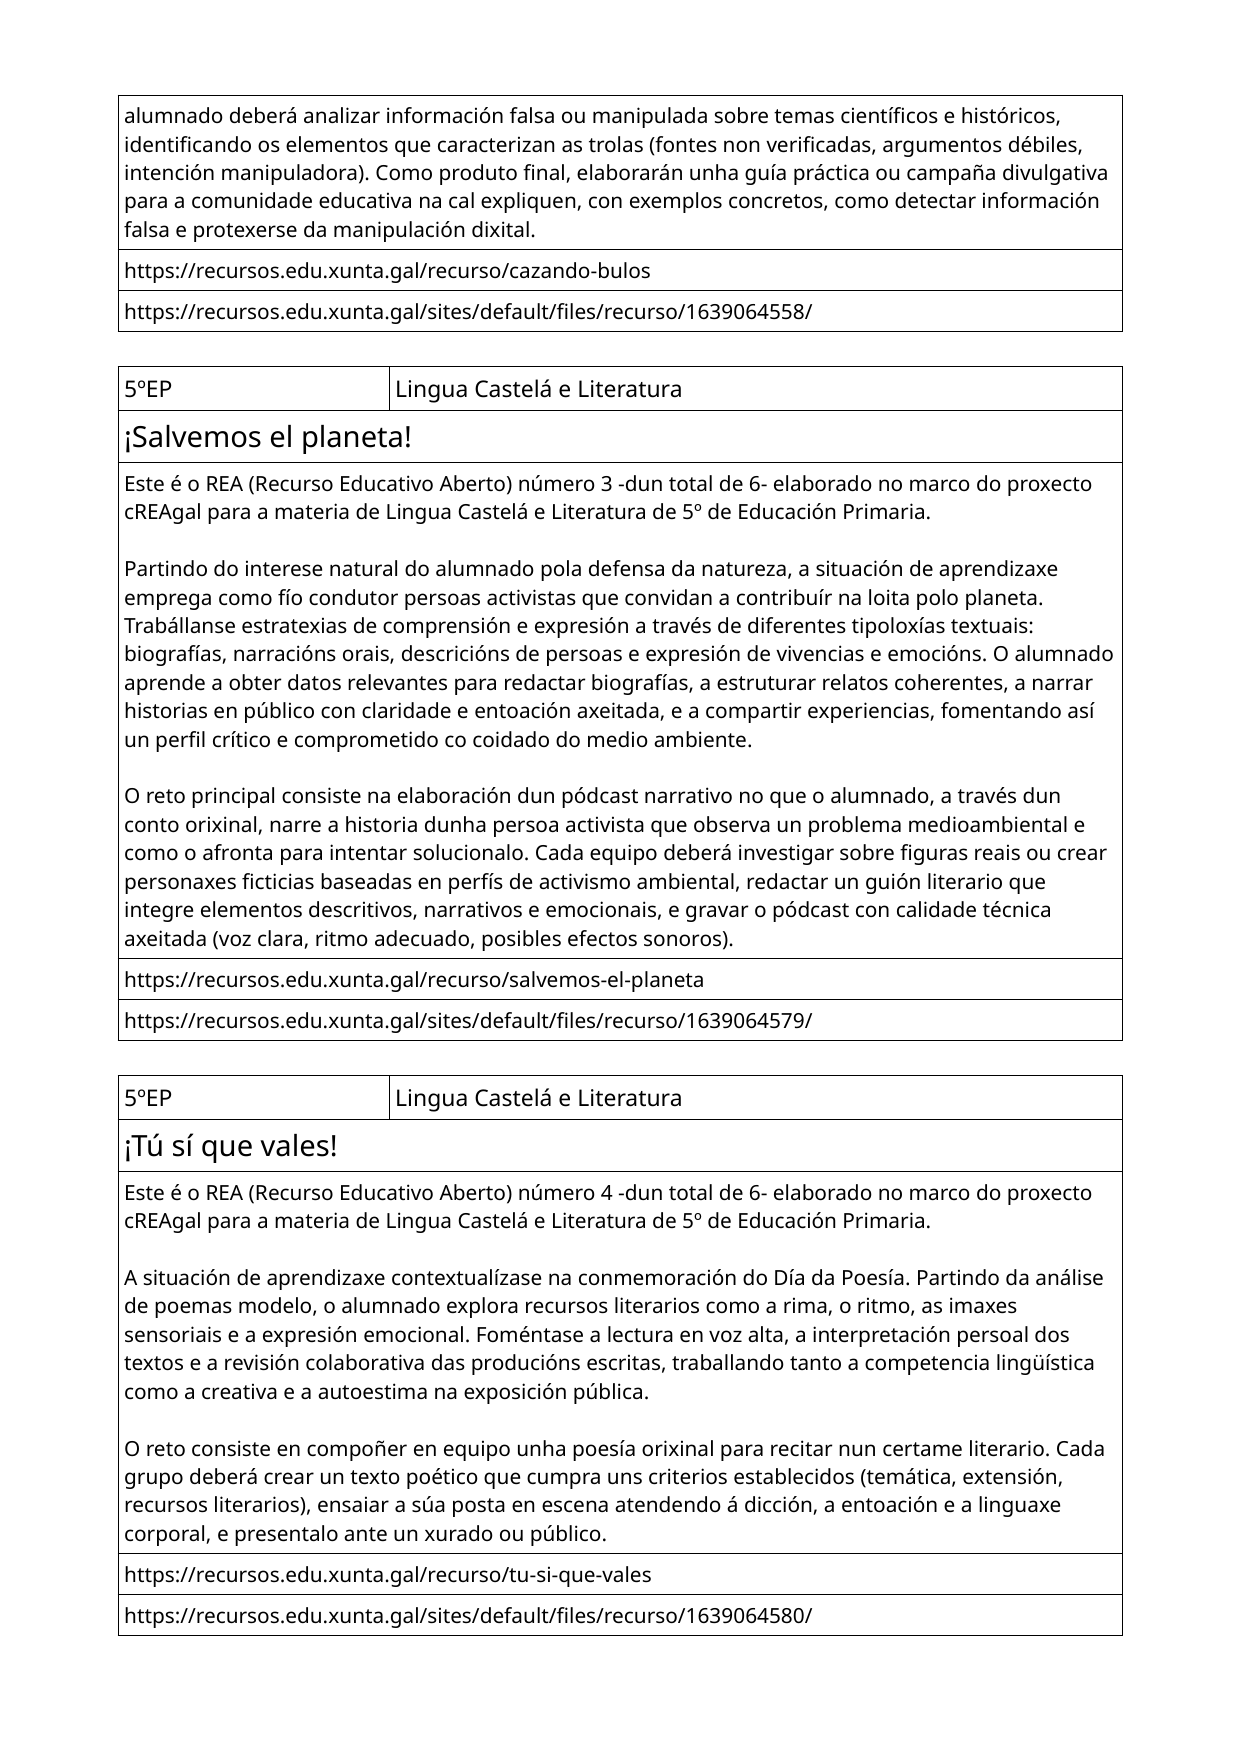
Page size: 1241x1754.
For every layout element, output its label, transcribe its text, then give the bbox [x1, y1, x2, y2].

table_cell https://recursos.edu.xunta.gal/sites/default/files/recurso/1639064579/ [119, 1000, 1122, 1040]
table_cell https://recursos.edu.xunta.gal/recurso/salvemos-el-planeta [119, 959, 1122, 999]
table_cell Este é o REA (Recurso Educativo Aberto) número 4 -dun total de 6- elaborado no marco do proxecto cREAgal para a materia de Lingua Castelá e Literatura de 5º de Educación Primaria. A situación de aprendizaxe contextualízase na conmemoración do Día da Poesía. Partindo da análise de poemas modelo, o alumnado explora recursos literarios como a rima, o ritmo, as imaxes sensoriais e a expresión emocional. Foméntase a lectura en voz alta, a interpretación persoal dos textos e a revisión colaborativa das producións escritas, traballando tanto a competencia lingüística como a creativa e a autoestima na exposición pública. O reto consiste en compoñer en equipo unha poesía orixinal para recitar nun certame literario. Cada grupo deberá crear un texto poético que cumpra uns criterios establecidos (temática, extensión, recursos literarios), ensaiar a súa posta en escena atendendo á dicción, a entoación e a linguaxe corporal, e presentalo ante un xurado ou público. [119, 1172, 1122, 1553]
table_header 5ºEP [119, 367, 389, 410]
table_cell https://recursos.edu.xunta.gal/recurso/tu-si-que-vales [119, 1554, 1122, 1594]
table_cell ¡Tú sí que vales! [119, 1120, 1122, 1171]
table_cell https://recursos.edu.xunta.gal/sites/default/files/recurso/1639064558/ [119, 291, 1122, 331]
table_cell Este é o REA (Recurso Educativo Aberto) número 3 -dun total de 6- elaborado no marco do proxecto cREAgal para a materia de Lingua Castelá e Literatura de 5º de Educación Primaria. Partindo do interese natural do alumnado pola defensa da natureza, a situación de aprendizaxe emprega como fío condutor persoas activistas que convidan a contribuír na loita polo planeta. Trabállanse estratexias de comprensión e expresión a través de diferentes tipoloxías textuais: biografías, narracións orais, descricións de persoas e expresión de vivencias e emocións. O alumnado aprende a obter datos relevantes para redactar biografías, a estruturar relatos coherentes, a narrar historias en público con claridade e entoación axeitada, e a compartir experiencias, fomentando así un perfil crítico e comprometido co coidado do medio ambiente. O reto principal consiste na elaboración dun pódcast narrativo no que o alumnado, a través dun conto orixinal, narre a historia dunha persoa activista que observa un problema medioambiental e como o afronta para intentar solucionalo. Cada equipo deberá investigar sobre figuras reais ou crear personaxes ficticias baseadas en perfís de activismo ambiental, redactar un guión literario que integre elementos descritivos, narrativos e emocionais, e gravar o pódcast con calidade técnica axeitada (voz clara, ritmo adecuado, posibles efectos sonoros). [119, 463, 1122, 958]
table_cell https://recursos.edu.xunta.gal/sites/default/files/recurso/1639064580/ [119, 1595, 1122, 1635]
table_cell https://recursos.edu.xunta.gal/recurso/cazando-bulos [119, 250, 1122, 290]
table_cell ¡Salvemos el planeta! [119, 411, 1122, 462]
table_cell alumnado deberá analizar información falsa ou manipulada sobre temas científicos e históricos, identificando os elementos que caracterizan as trolas (fontes non verificadas, argumentos débiles, intención manipuladora). Como produto final, elaborarán unha guía práctica ou campaña divulgativa para a comunidade educativa na cal expliquen, con exemplos concretos, como detectar información falsa e protexerse da manipulación dixital. [119, 96, 1122, 249]
table_header Lingua Castelá e Literatura [390, 367, 1122, 410]
table_header Lingua Castelá e Literatura [390, 1076, 1122, 1119]
table_header 5ºEP [119, 1076, 389, 1119]
